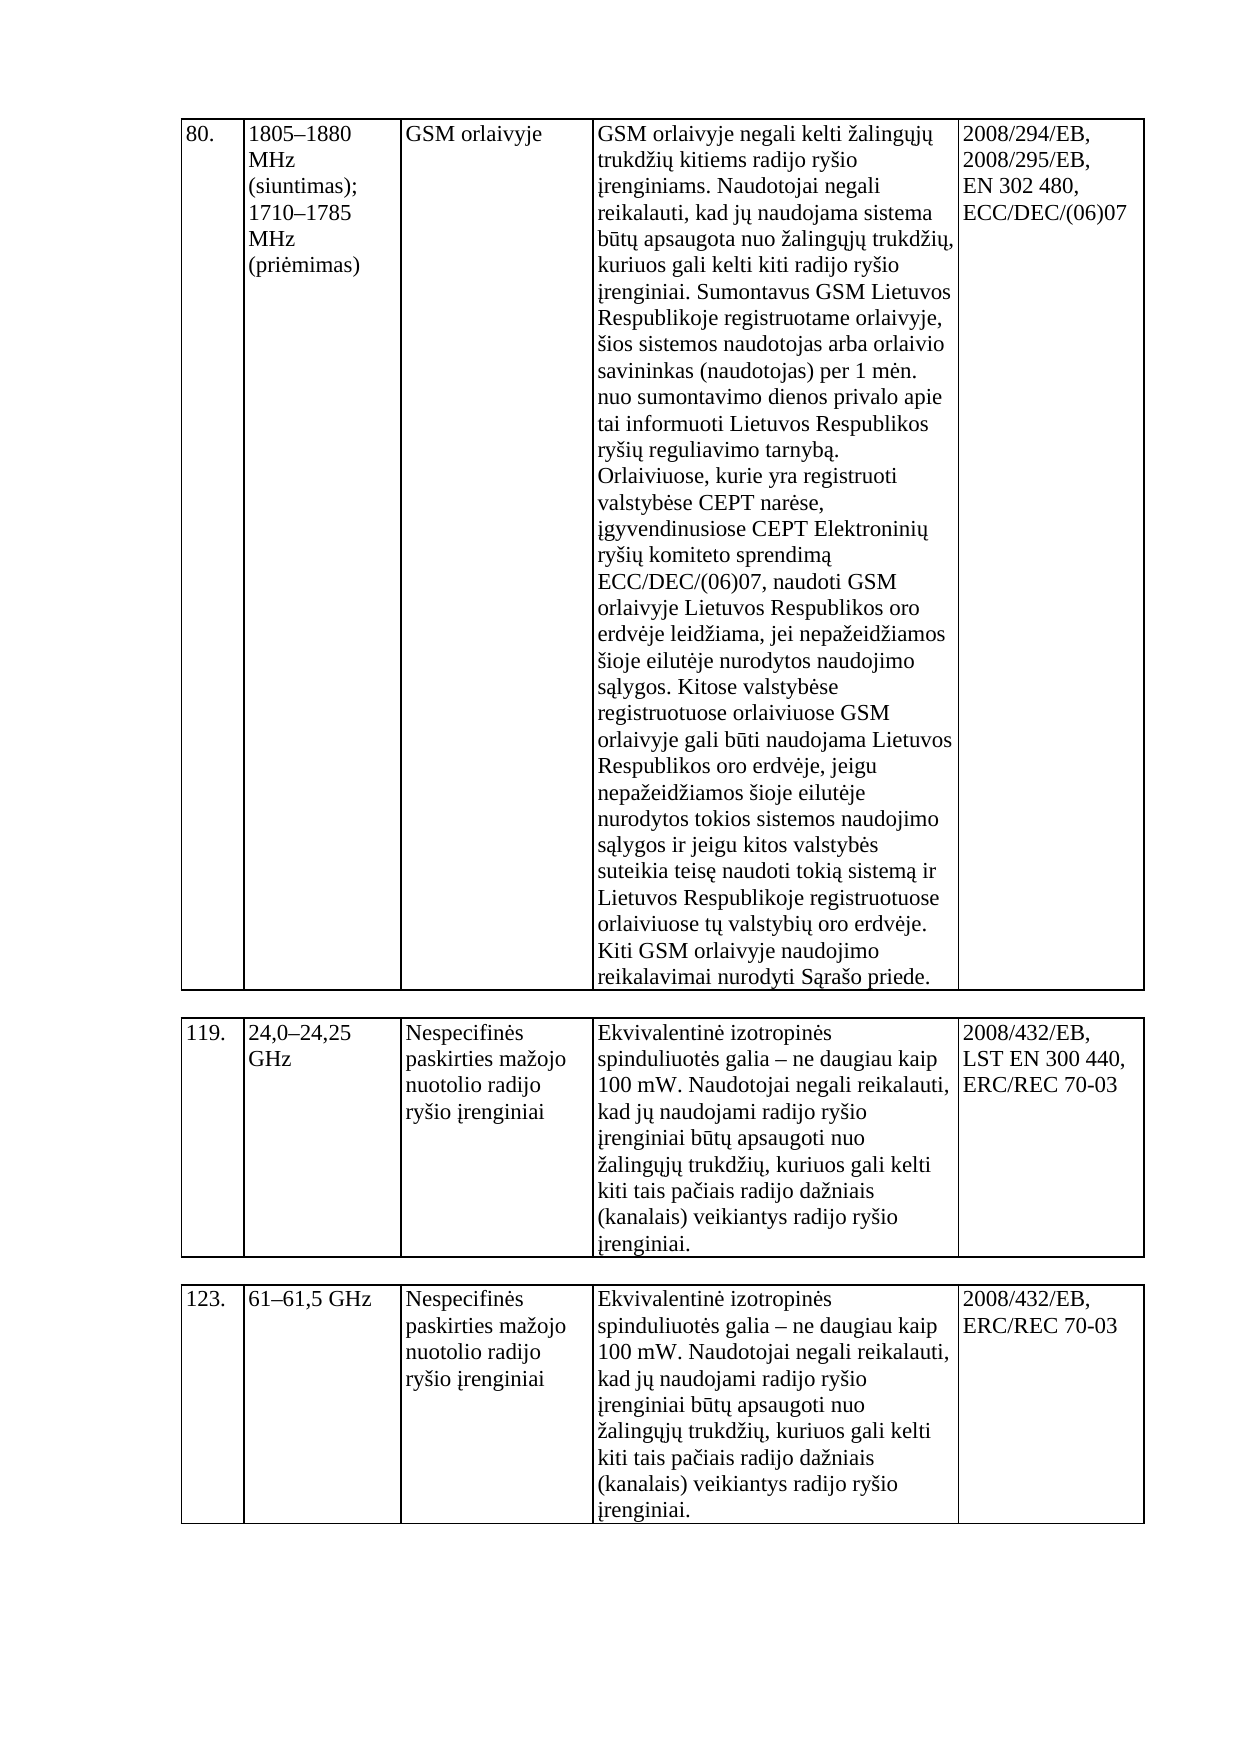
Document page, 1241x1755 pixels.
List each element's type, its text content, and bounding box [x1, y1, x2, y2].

table_cell [401, 991, 593, 1017]
table_cell 123. [182, 1286, 243, 1523]
table_cell [593, 991, 958, 1017]
table_cell [959, 1258, 1144, 1284]
table_cell Nespecifinės paskirties mažojo nuotolio radijo ryšio įrenginiai [402, 1019, 592, 1256]
table_cell [244, 991, 401, 1017]
table_cell [181, 991, 244, 1017]
table_cell Nespecifinės paskirties mažojo nuotolio radijo ryšio įrenginiai [402, 1286, 592, 1523]
table_cell [593, 1258, 958, 1284]
table_cell [959, 991, 1144, 1017]
table_cell [244, 1258, 401, 1284]
table_cell 119. [182, 1019, 243, 1256]
table_cell 2008/432/EB, LST EN 300 440, ERC/REC 70-03 [959, 1019, 1143, 1256]
table_cell 80. [182, 120, 243, 989]
table_cell 2008/432/EB, ERC/REC 70-03 [959, 1286, 1143, 1523]
table_cell 2008/294/EB, 2008/295/EB, EN 302 480, ECC/DEC/(06)07 [959, 120, 1143, 989]
table_cell [401, 1258, 593, 1284]
table_cell GSM orlaivyje [402, 120, 592, 989]
table_cell 1805–1880 MHz (siuntimas); 1710–1785 MHz (priėmimas) [245, 120, 400, 989]
table_cell Ekvivalentinė izotropinės spinduliuotės galia – ne daugiau kaip 100 mW. Naudotojai negali reikalauti, kad jų naudojami radijo ryšio įrenginiai būtų apsaugoti nuo žalingųjų trukdžių, kuriuos gali kelti kiti tais pačiais radijo dažniais (kanalais) veikiantys radijo ryšio įrenginiai. [594, 1286, 958, 1523]
table_cell 61–61,5 GHz [245, 1286, 400, 1523]
table_cell [181, 1258, 244, 1284]
table_cell GSM orlaivyje negali kelti žalingųjų trukdžių kitiems radijo ryšio įrenginiams. Naudotojai negali reikalauti, kad jų naudojama sistema būtų apsaugota nuo žalingųjų trukdžių, kuriuos gali kelti kiti radijo ryšio įrenginiai. Sumontavus GSM Lietuvos Respublikoje registruotame orlaivyje, šios sistemos naudotojas arba orlaivio savininkas (naudotojas) per 1 mėn. nuo sumontavimo dienos privalo apie tai informuoti Lietuvos Respublikos ryšių reguliavimo tarnybą. Orlaiviuose, kurie yra registruoti valstybėse CEPT narėse, įgyvendinusiose CEPT Elektroninių ryšių komiteto sprendimą ECC/DEC/(06)07, naudoti GSM orlaivyje Lietuvos Respublikos oro erdvėje leidžiama, jei nepažeidžiamos šioje eilutėje nurodytos naudojimo sąlygos. Kitose valstybėse registruotuose orlaiviuose GSM orlaivyje gali būti naudojama Lietuvos Respublikos oro erdvėje, jeigu nepažeidžiamos šioje eilutėje nurodytos tokios sistemos naudojimo sąlygos ir jeigu kitos valstybės suteikia teisę naudoti tokią sistemą ir Lietuvos Respublikoje registruotuose orlaiviuose tų valstybių oro erdvėje. Kiti GSM orlaivyje naudojimo reikalavimai nurodyti Sąrašo priede. [594, 120, 958, 989]
table_cell 24,0–24,25 GHz [245, 1019, 400, 1256]
table_cell Ekvivalentinė izotropinės spinduliuotės galia – ne daugiau kaip 100 mW. Naudotojai negali reikalauti, kad jų naudojami radijo ryšio įrenginiai būtų apsaugoti nuo žalingųjų trukdžių, kuriuos gali kelti kiti tais pačiais radijo dažniais (kanalais) veikiantys radijo ryšio įrenginiai. [594, 1019, 958, 1256]
